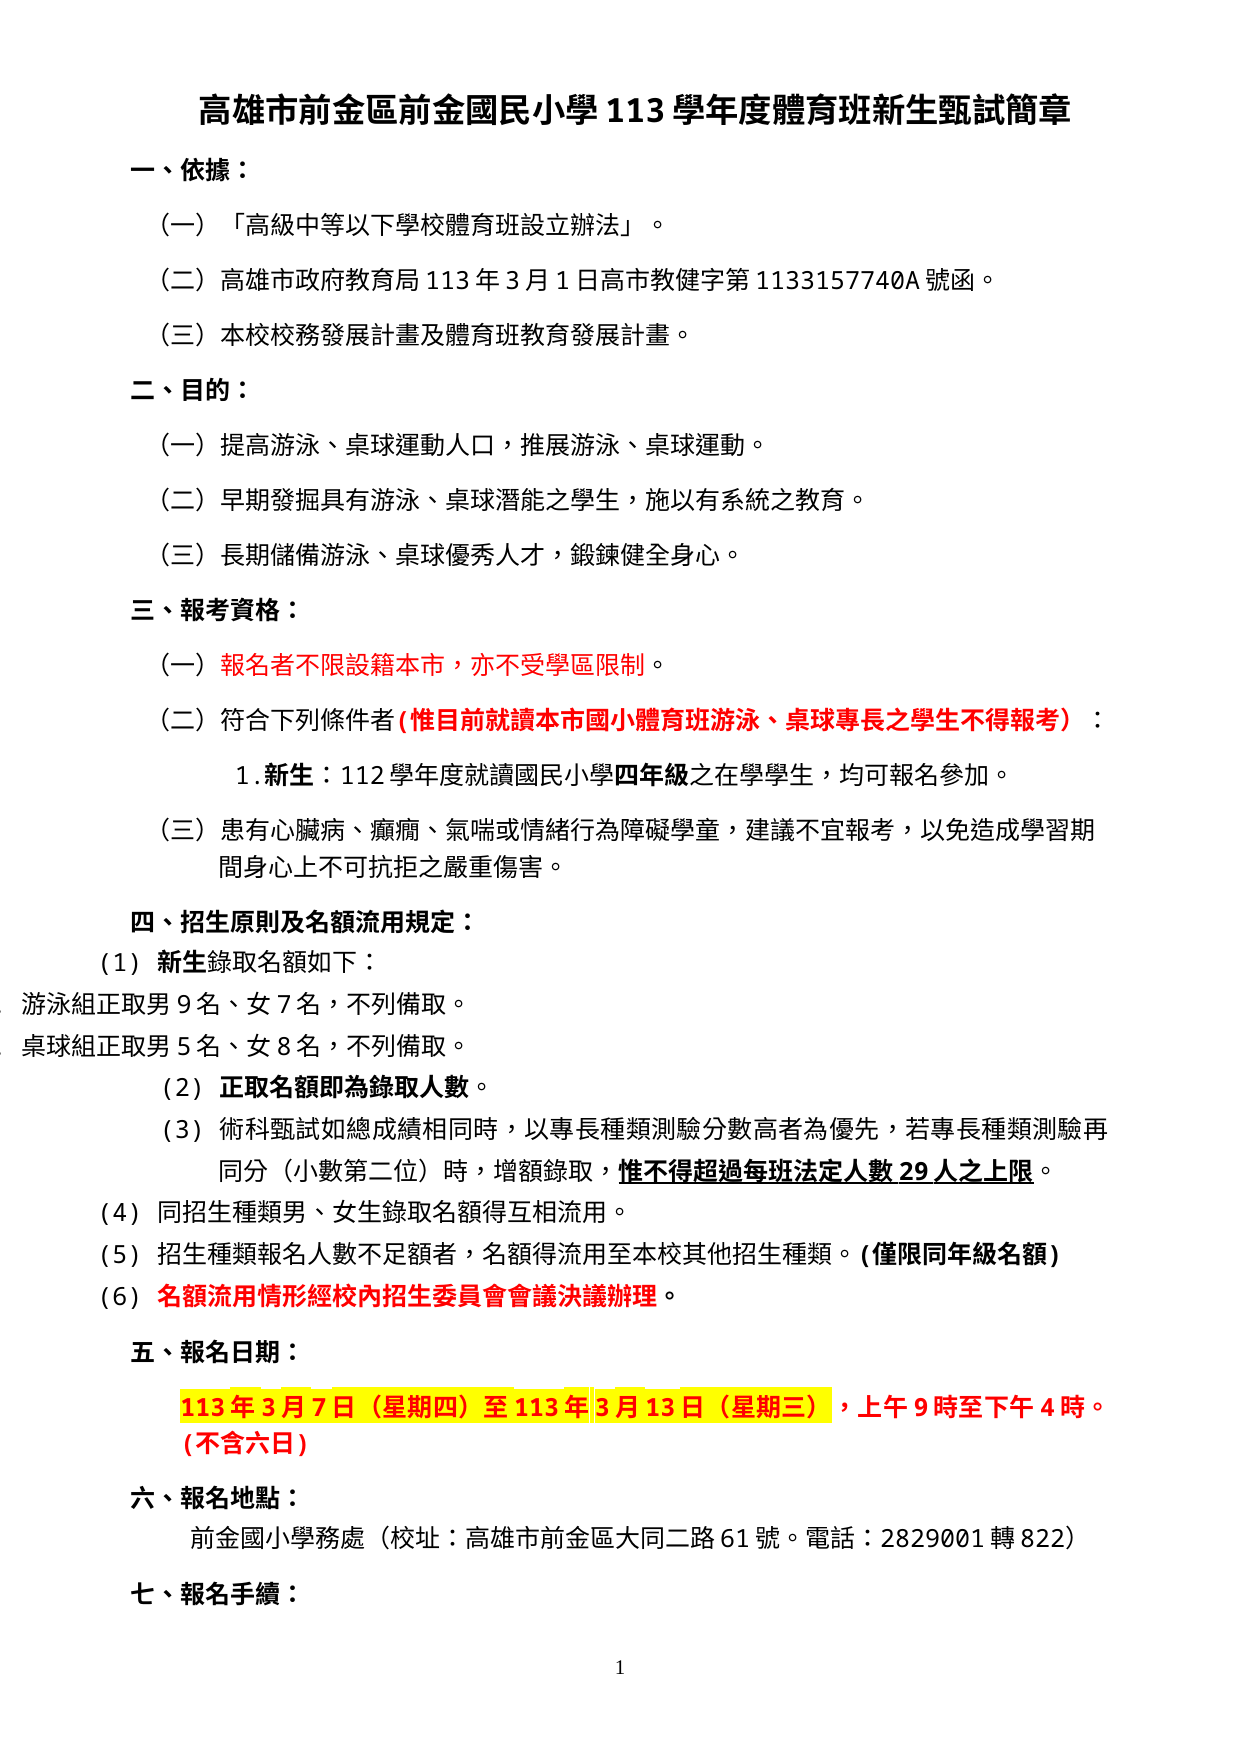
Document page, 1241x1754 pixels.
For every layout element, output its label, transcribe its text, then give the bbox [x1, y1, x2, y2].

text 前金國小學務處（校址：高雄市前金區大同二路61號。電話：2829001轉822） [130, 1514, 1110, 1556]
text 四、招生原則及名額流用規定： [130, 902, 1110, 938]
text 三、報考資格： [130, 591, 1110, 627]
text （三）本校校務發展計畫及體育班教育發展計畫。 [130, 316, 1110, 352]
text 七、報名手續： [130, 1575, 1110, 1611]
text 一、依據： [130, 151, 1110, 187]
text （二）早期發掘具有游泳、桌球潛能之學生，施以有系統之教育。 [130, 481, 1110, 517]
list 名額流用情形經校內招生委員會會議決議辦理。 [97, 1272, 1110, 1313]
text （三）患有心臟病、癲癇、氣喘或情緒行為障礙學童，建議不宜報考，以免造成學習期間身心上不可抗拒之嚴重傷害。 [130, 811, 1110, 883]
list 同招生種類男、女生錄取名額得互相流用。 [97, 1188, 1110, 1230]
list 游泳組正取男9名、女7名，不列備取。 [0, 980, 1110, 1022]
text 113年3月7日（星期四）至113年3月13日（星期三），上午9時至下午4時。(不含六日) [180, 1387, 1110, 1459]
list 新生錄取名額如下： [97, 938, 1110, 980]
list 桌球組正取男5名、女8名，不列備取。 [0, 1022, 1110, 1063]
list 正取名額即為錄取人數。 [159, 1063, 1110, 1105]
text （二）高雄市政府教育局113年3月1日高市教健字第1133157740A號函。 [130, 261, 1110, 297]
text 1.新生：112學年度就讀國民小學四年級之在學學生，均可報名參加。 [159, 756, 1110, 792]
list 術科甄試如總成績相同時，以專長種類測驗分數高者為優先，若專長種類測驗再同分（小數第二位）時，增額錄取，惟不得超過每班法定人數29人之上限。 [159, 1105, 1110, 1188]
list 招生種類報名人數不足額者，名額得流用至本校其他招生種類。(僅限同年級名額) [97, 1230, 1110, 1272]
text （二）符合下列條件者(惟目前就讀本市國小體育班游泳、桌球專長之學生不得報考）： [130, 701, 1110, 737]
text 五、報名日期： [130, 1332, 1110, 1368]
text 二、目的： [130, 371, 1110, 407]
text 六、報名地點： [130, 1478, 1110, 1514]
text （三）長期儲備游泳、桌球優秀人才，鍛鍊健全身心。 [130, 536, 1110, 572]
text （一）提高游泳、桌球運動人口，推展游泳、桌球運動。 [130, 426, 1110, 462]
text （一）報名者不限設籍本市，亦不受學區限制。 [130, 646, 1110, 682]
text 高雄市前金區前金國民小學113學年度體育班新生甄試簡章 [130, 84, 1140, 132]
text （一）「高級中等以下學校體育班設立辦法」。 [130, 206, 1110, 242]
